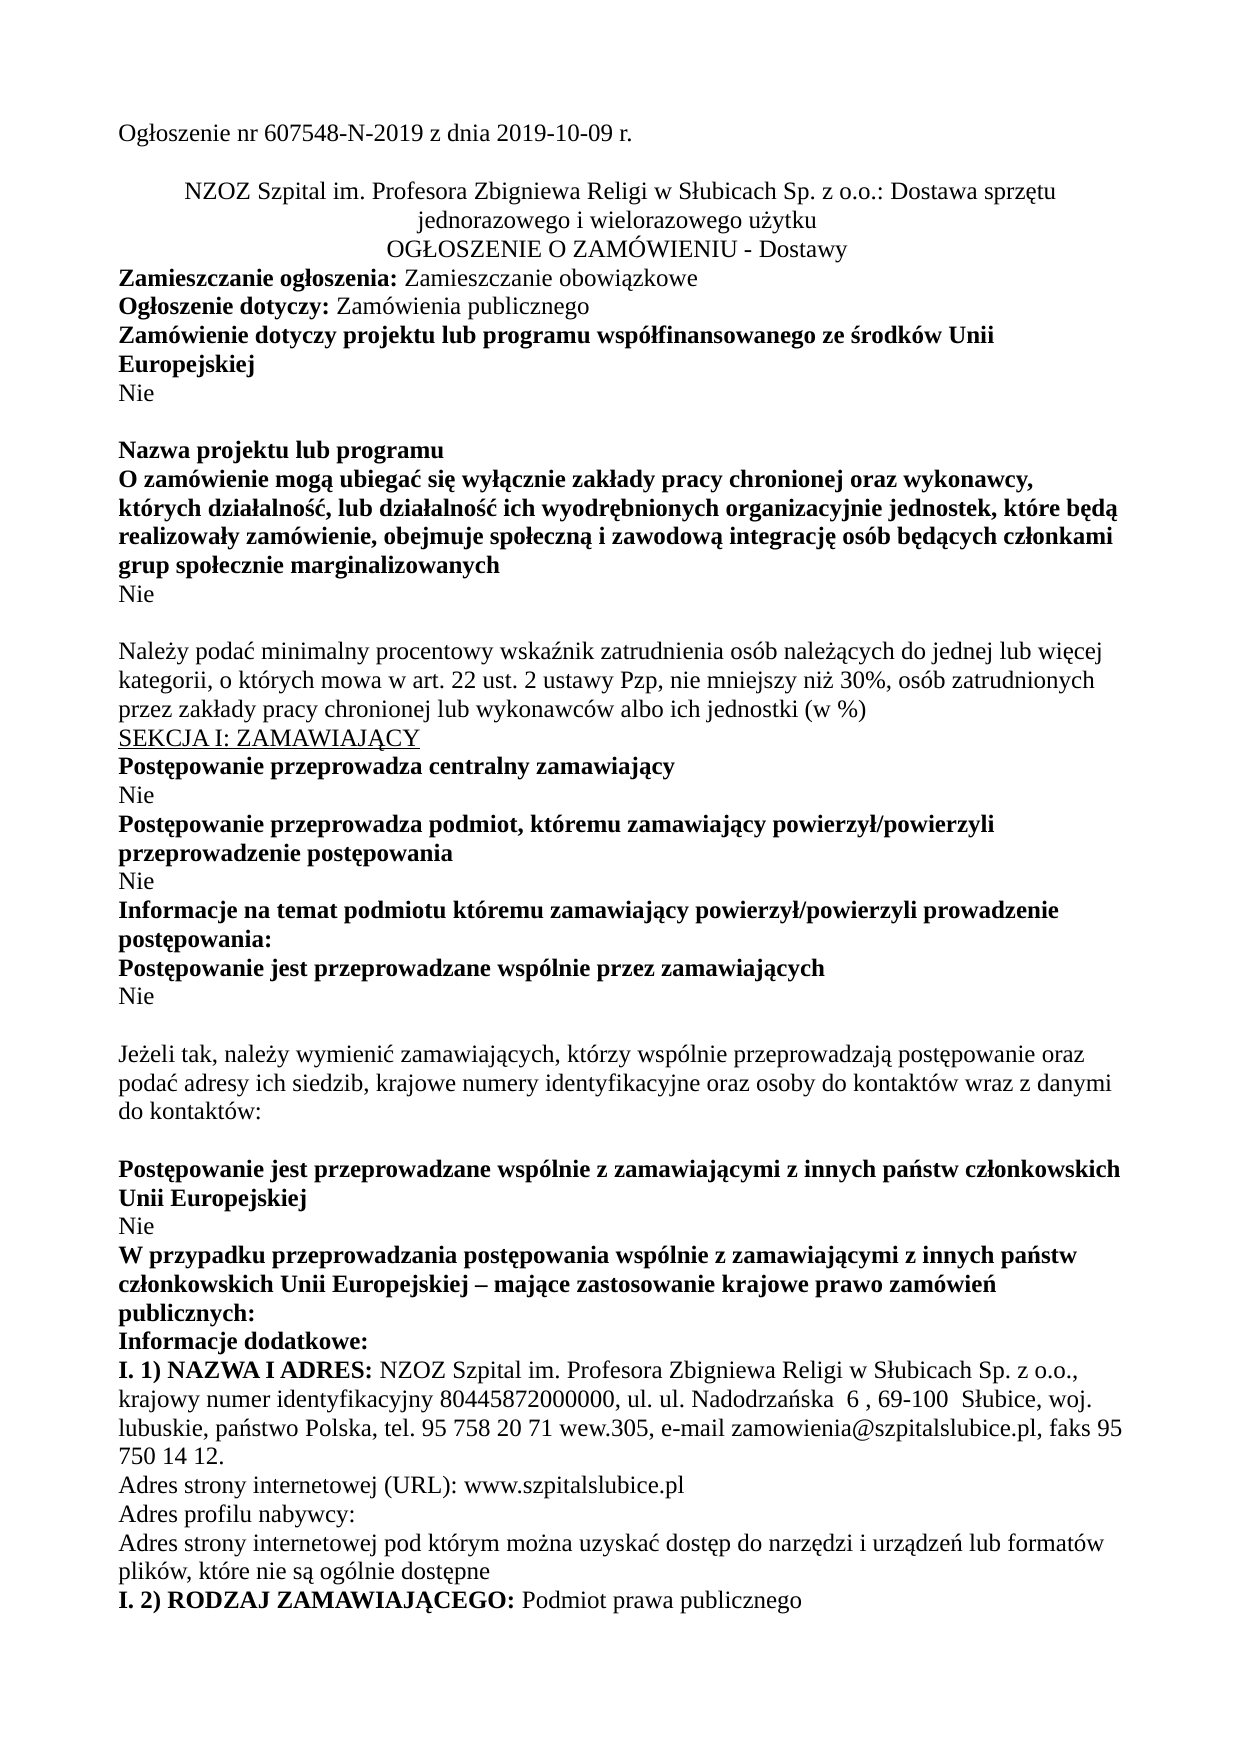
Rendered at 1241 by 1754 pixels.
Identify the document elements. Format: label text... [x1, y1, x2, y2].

text Informacje na temat podmiotu któremu zamawiający powierzył/powierzyli prowadzenie postępowania: Postępowanie jest przeprowadzane wspólnie przez zamawiających [118, 895, 1122, 981]
text SEKCJA I: ZAMAWIAJĄCY [118, 723, 1122, 751]
text Nazwa projektu lub programu [118, 406, 1122, 464]
text Nie [118, 378, 1122, 406]
text Ogłoszenie nr 607548-N-2019 z dnia 2019-10-09 r. [118, 118, 1122, 147]
text NZOZ Szpital im. Profesora Zbigniewa Religi w Słubicach Sp. z o.o.: Dostawa sprzętu jednorazowego i wielorazowego użytku OGŁOSZENIE O ZAMÓWIENIU - Dostawy [118, 176, 1122, 263]
text Jeżeli tak, należy wymienić zamawiających, którzy wspólnie przeprowadzają postępowanie oraz podać adresy ich siedzib, krajowe numery identyfikacyjne oraz osoby do kontaktów wraz z danymi do kontaktów: Postępowanie jest przeprowadzane wspólnie z zamawiającymi z innych państw członkowskich Unii Europejskiej [118, 1010, 1122, 1211]
text Postępowanie przeprowadza podmiot, któremu zamawiający powierzył/powierzyli przeprowadzenie postępowania [118, 809, 1122, 866]
text Nie [118, 981, 1122, 1010]
text I. 2) RODZAJ ZAMAWIAJĄCEGO: Podmiot prawa publicznego [118, 1585, 1122, 1614]
text Nie [118, 866, 1122, 895]
text Nie [118, 780, 1122, 809]
text Zamówienie dotyczy projektu lub programu współfinansowanego ze środków Unii Europejskiej [118, 320, 1122, 378]
text I. 1) NAZWA I ADRES: NZOZ Szpital im. Profesora Zbigniewa Religi w Słubicach Sp. z o.o., krajowy numer identyfikacyjny 80445872000000, ul. ul. Nadodrzańska 6 , 69-100 Słubice, woj. lubuskie, państwo Polska, tel. 95 758 20 71 wew.305, e-mail zamowienia@szpitalslubice.pl, faks 95 750 14 12. Adres strony internetowej (URL): www.szpitalslubice.pl Adres profilu nabywcy: Adres strony internetowej pod którym można uzyskać dostęp do narzędzi i urządzeń lub formatów plików, które nie są ogólnie dostępne [118, 1355, 1122, 1585]
text Zamieszczanie ogłoszenia: Zamieszczanie obowiązkowe [118, 263, 1122, 291]
text O zamówienie mogą ubiegać się wyłącznie zakłady pracy chronionej oraz wykonawcy, których działalność, lub działalność ich wyodrębnionych organizacyjnie jednostek, które będą realizowały zamówienie, obejmuje społeczną i zawodową integrację osób będących członkami grup społecznie marginalizowanych [118, 464, 1122, 579]
text Należy podać minimalny procentowy wskaźnik zatrudnienia osób należących do jednej lub więcej kategorii, o których mowa w art. 22 ust. 2 ustawy Pzp, nie mniejszy niż 30%, osób zatrudnionych przez zakłady pracy chronionej lub wykonawców albo ich jednostki (w %) [118, 608, 1122, 723]
text W przypadku przeprowadzania postępowania wspólnie z zamawiającymi z innych państw członkowskich Unii Europejskiej – mające zastosowanie krajowe prawo zamówień publicznych: Informacje dodatkowe: [118, 1240, 1122, 1355]
text Nie [118, 579, 1122, 608]
text Nie [118, 1211, 1122, 1240]
text Postępowanie przeprowadza centralny zamawiający [118, 751, 1122, 780]
text Ogłoszenie dotyczy: Zamówienia publicznego [118, 291, 1122, 320]
